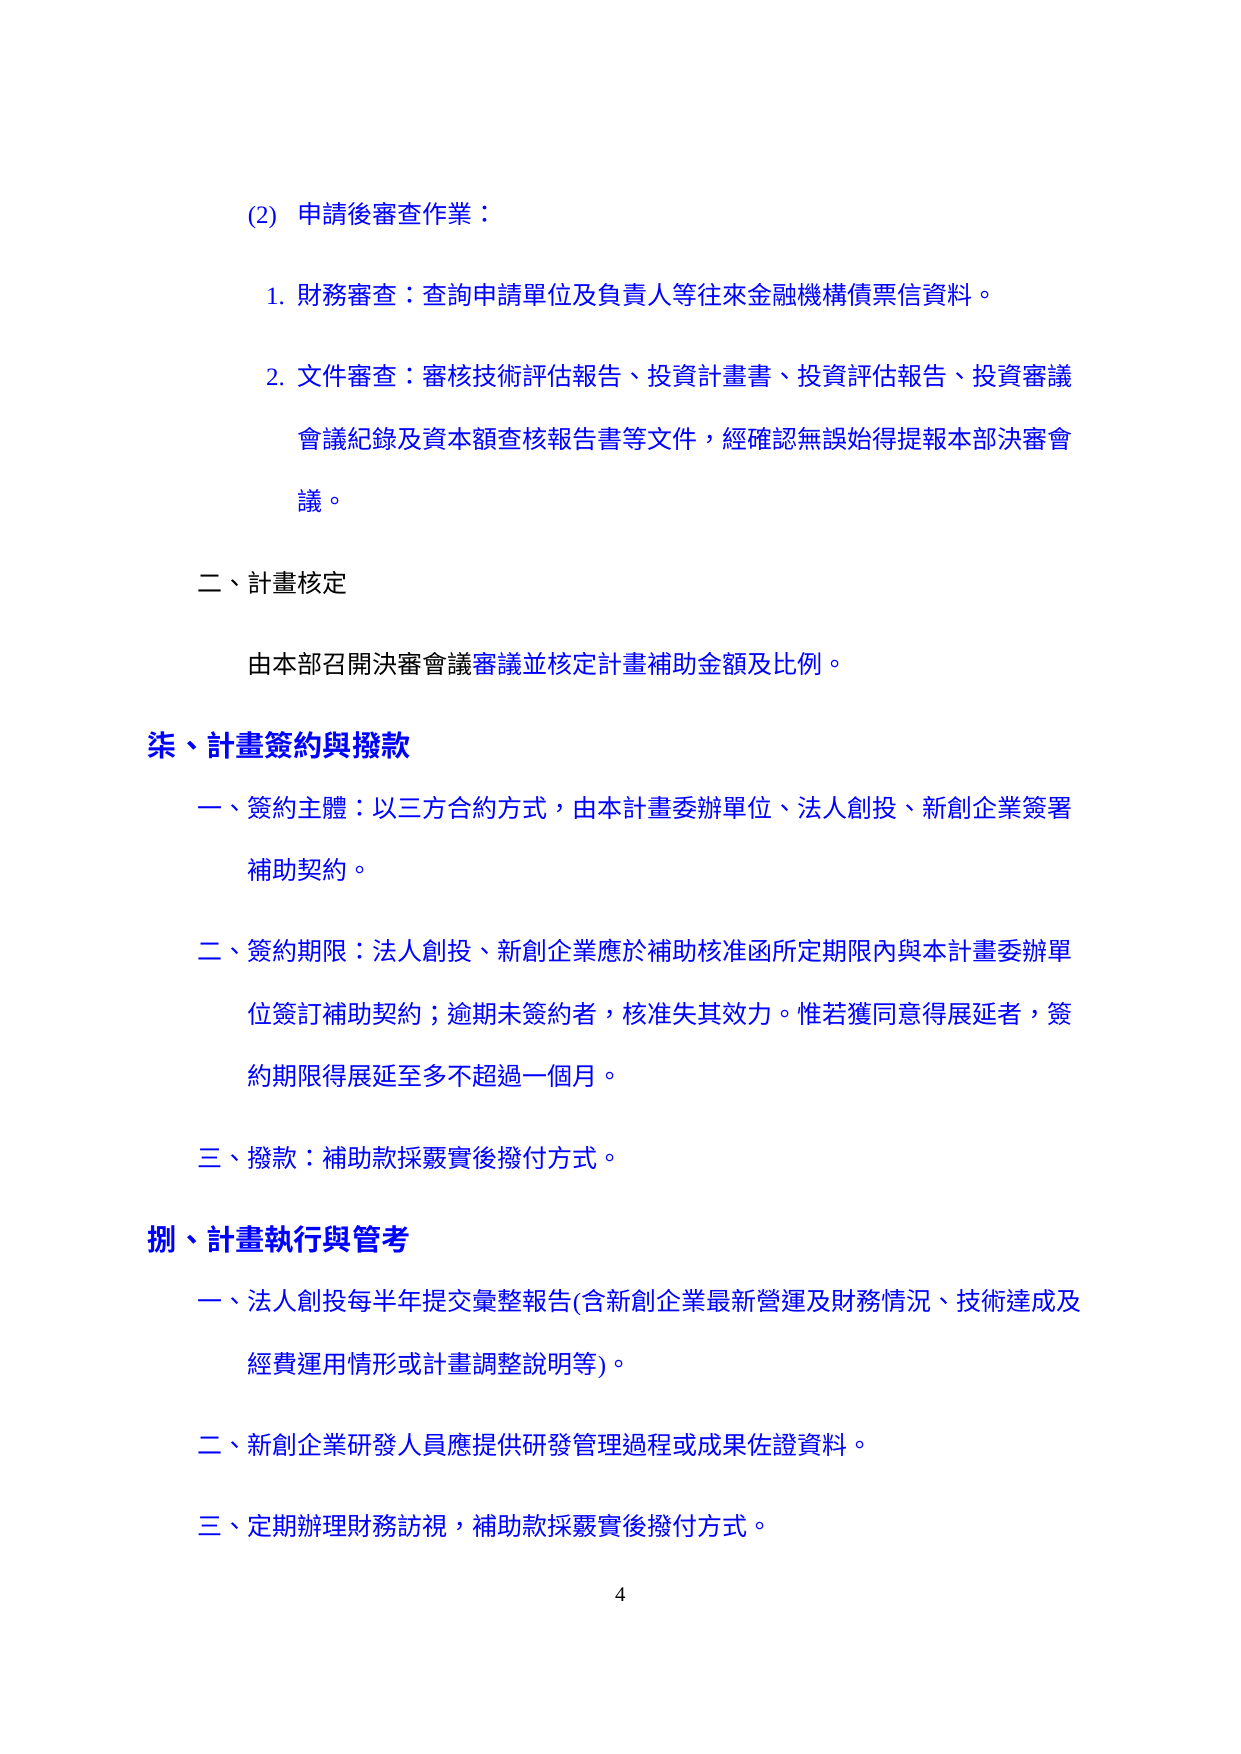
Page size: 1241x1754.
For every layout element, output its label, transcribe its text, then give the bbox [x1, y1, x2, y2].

text 一、簽約主體：以三方合約方式，由本計畫委辦單位、法人創投、新創企業簽署補助契約。 [198, 764, 1092, 889]
text 一、法人創投每半年提交彙整報告(含新創企業最新營運及財務情況、技術達成及經費運用情形或計畫調整說明等)。 [198, 1258, 1092, 1383]
text 三、定期辦理財務訪視，補助款採覈實後撥付方式。 [198, 1483, 1092, 1546]
list 文件審查：審核技術評估報告、投資計畫書、投資評估報告、投資審議會議紀錄及資本額查核報告書等文件，經確認無誤始得提報本部決審會議。 [266, 333, 1092, 521]
text 由本部召開決審會議審議並核定計畫補助金額及比例。 [248, 621, 1092, 683]
text 三、撥款：補助款採覈實後撥付方式。 [198, 1114, 1092, 1177]
text 二、新創企業研發人員應提供研發管理過程或成果佐證資料。 [198, 1402, 1092, 1464]
list 財務審查：查詢申請單位及負責人等往來金融機構債票信資料。 [266, 252, 1092, 314]
text 捌、計畫執行與管考 [148, 1196, 1092, 1258]
text 柒、計畫簽約與撥款 [148, 702, 1092, 764]
text 二、簽約期限：法人創投、新創企業應於補助核准函所定期限內與本計畫委辦單位簽訂補助契約；逾期未簽約者，核准失其效力。惟若獲同意得展延者，簽約期限得展延至多不超過一個月。 [198, 908, 1092, 1096]
text 二、計畫核定 [198, 539, 1092, 602]
list 申請後審查作業： [248, 171, 1092, 233]
